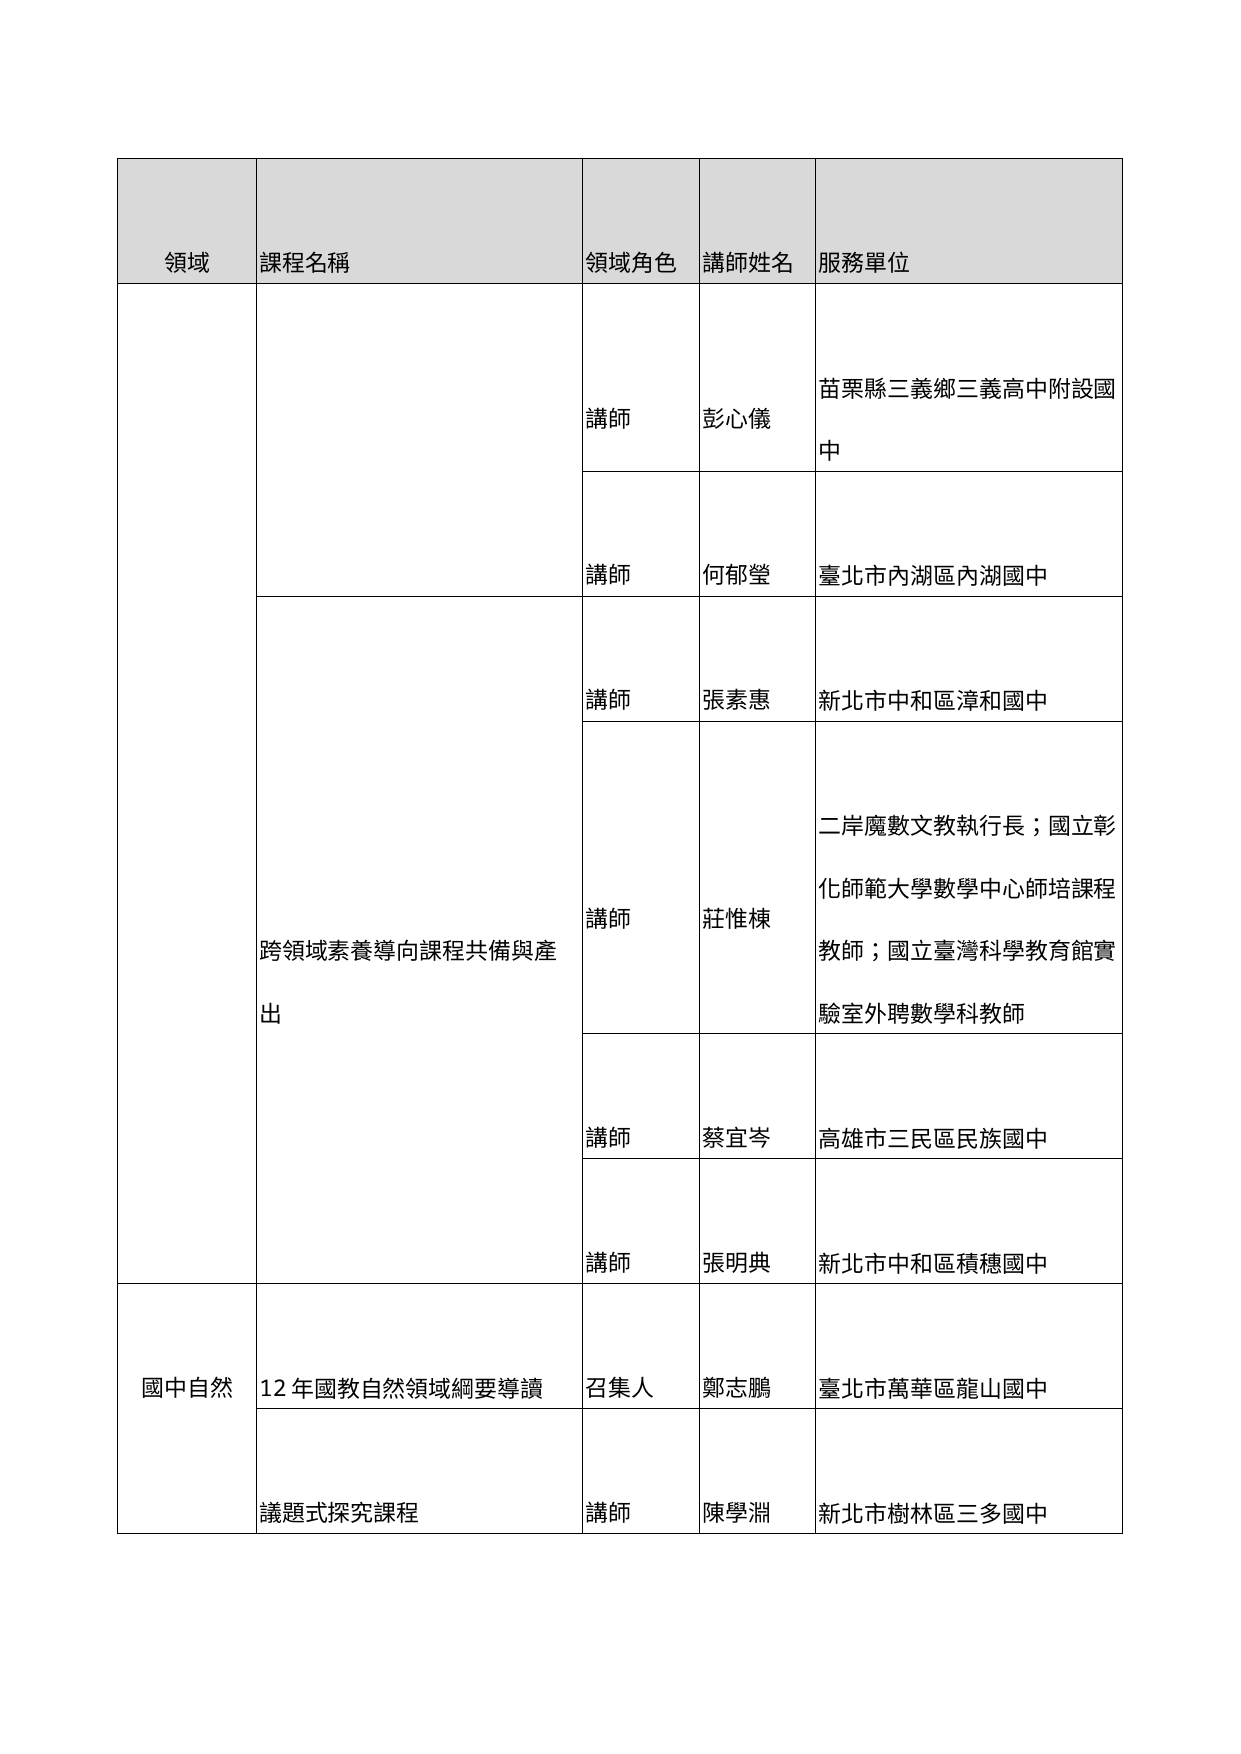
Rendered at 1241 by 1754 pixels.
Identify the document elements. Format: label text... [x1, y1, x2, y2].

table_cell 何郁瑩 [700, 472, 815, 596]
table_header 講師姓名 [700, 159, 815, 283]
table_cell 高雄市三民區民族國中 [816, 1034, 1122, 1158]
table_cell 新北市樹林區三多國中 [816, 1409, 1122, 1533]
table_cell 新北市中和區積穗國中 [816, 1159, 1122, 1283]
table_cell 議題式探究課程 [257, 1409, 582, 1533]
table_cell 講師 [583, 472, 699, 596]
table_cell 張明典 [700, 1159, 815, 1283]
table_cell 講師 [583, 1409, 699, 1533]
table_cell [118, 284, 256, 1283]
table_cell 講師 [583, 597, 699, 721]
table_cell 講師 [583, 722, 699, 1033]
table_cell 蔡宜岑 [700, 1034, 815, 1158]
table_cell 臺北市內湖區內湖國中 [816, 472, 1122, 596]
table_cell 陳學淵 [700, 1409, 815, 1533]
table_cell [257, 284, 582, 596]
table_cell 二岸魔數文教執行長；國立彰化師範大學數學中心師培課程教師；國立臺灣科學教育館實驗室外聘數學科教師 [816, 722, 1122, 1033]
table_cell 張素惠 [700, 597, 815, 721]
table_cell 召集人 [583, 1284, 699, 1408]
table_header 課程名稱 [257, 159, 582, 283]
table_cell 新北市中和區漳和國中 [816, 597, 1122, 721]
table_cell 講師 [583, 1034, 699, 1158]
table_cell 苗栗縣三義鄉三義高中附設國中 [816, 284, 1122, 471]
table_cell 講師 [583, 284, 699, 471]
table_header 領域角色 [583, 159, 699, 283]
table_header 領域 [118, 159, 256, 283]
table_cell 鄭志鵬 [700, 1284, 815, 1408]
table_cell 12年國教自然領域綱要導讀 [257, 1284, 582, 1408]
table_cell 跨領域素養導向課程共備與產出 [257, 597, 582, 1283]
table_cell 國中自然 [118, 1284, 256, 1533]
table_cell 講師 [583, 1159, 699, 1283]
table_cell 莊惟棟 [700, 722, 815, 1033]
table_header 服務單位 [816, 159, 1122, 283]
table_cell 臺北市萬華區龍山國中 [816, 1284, 1122, 1408]
table_cell 彭心儀 [700, 284, 815, 471]
